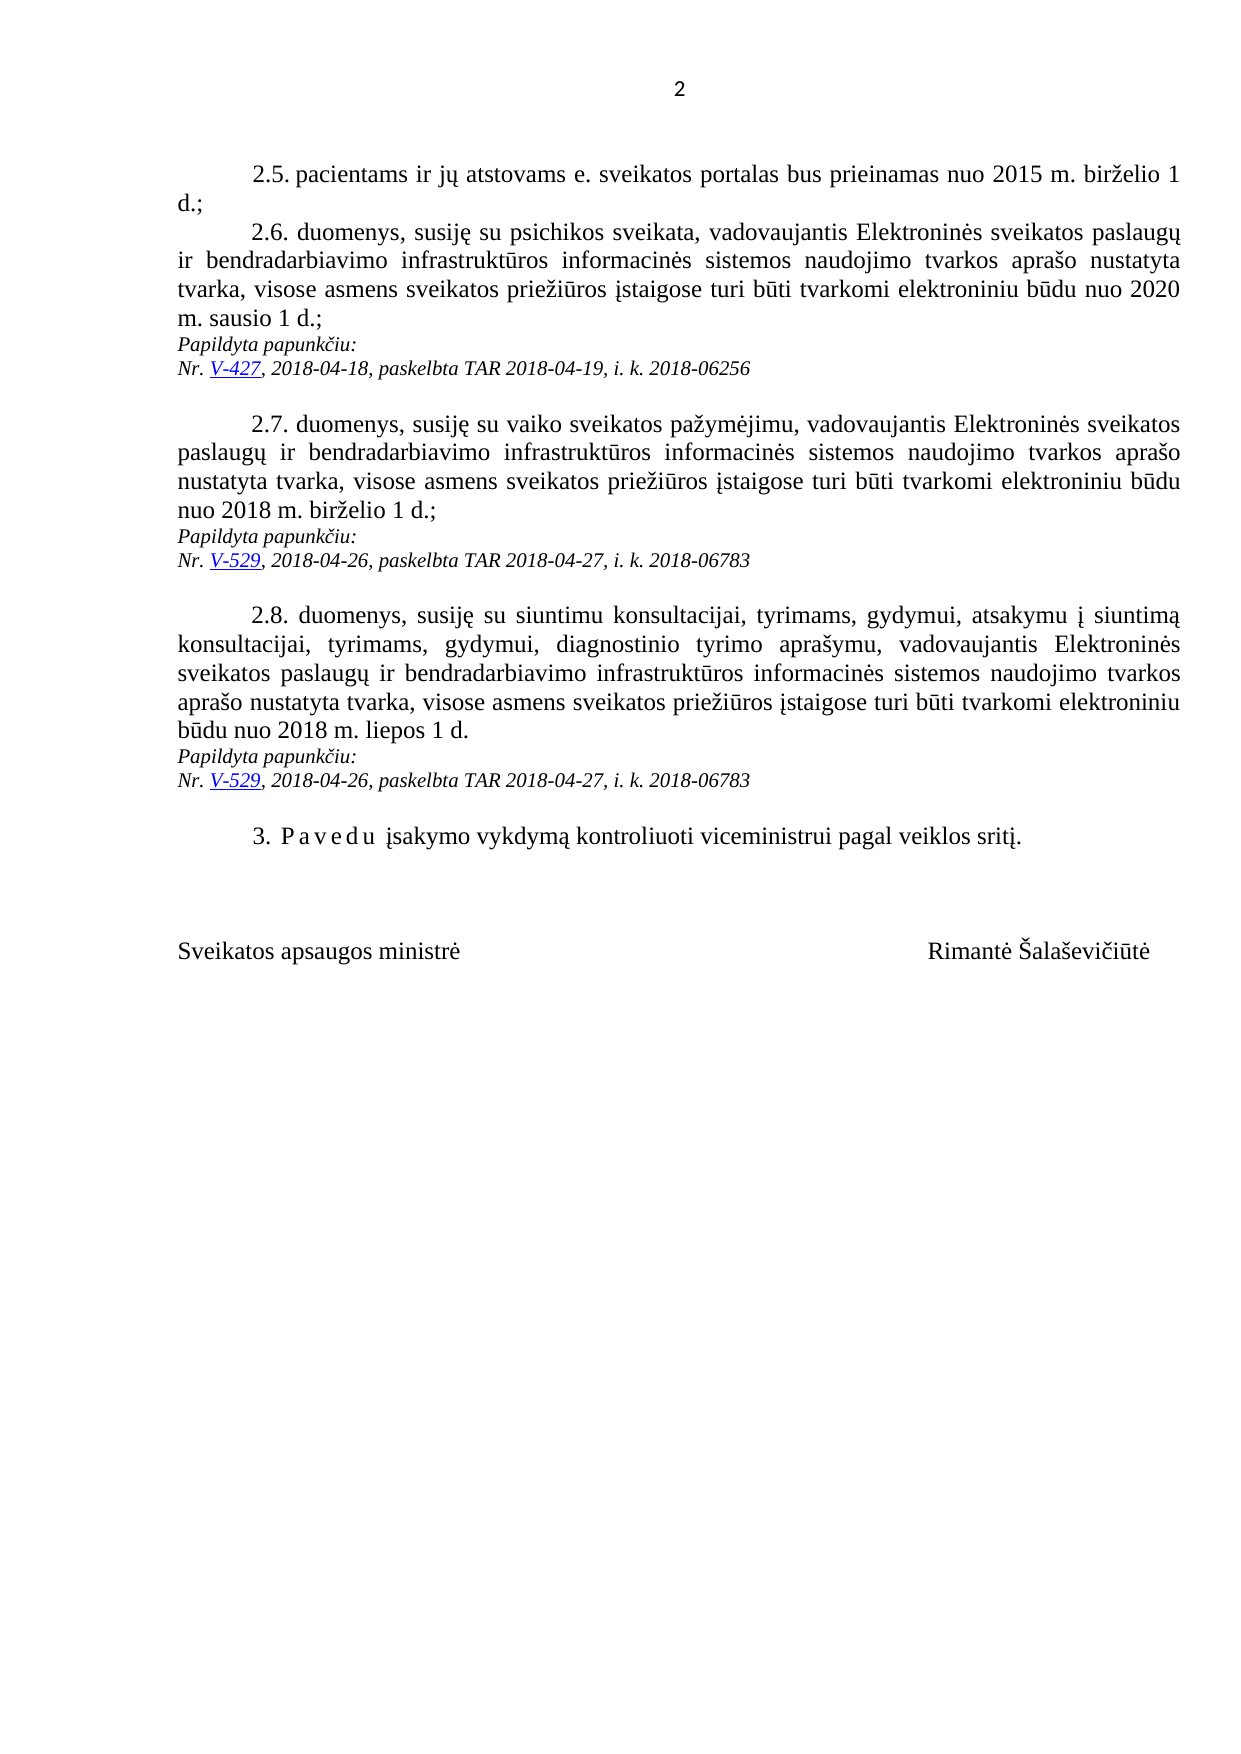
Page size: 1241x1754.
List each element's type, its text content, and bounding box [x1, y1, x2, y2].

text Sveikatos apsaugos ministrė Rimantė Šalaševičiūtė [177, 936, 1181, 965]
text 2.5. pacientams ir jų atstovams e. sveikatos portalas bus prieinamas nuo 2015 m. birželio 1 d.; [177, 159, 1181, 217]
text Papildyta papunkčiu: [177, 332, 1181, 356]
text Nr. V-427, 2018-04-18, paskelbta TAR 2018-04-19, i. k. 2018-06256 [177, 356, 1181, 380]
text Nr. V-529, 2018-04-26, paskelbta TAR 2018-04-27, i. k. 2018-06783 [177, 768, 1181, 792]
text Nr. V-529, 2018-04-26, paskelbta TAR 2018-04-27, i. k. 2018-06783 [177, 548, 1181, 572]
text 2.6. duomenys, susiję su psichikos sveikata, vadovaujantis Elektroninės sveikatos paslaugų ir bendradarbiavimo infrastruktūros informacinės sistemos naudojimo tvarkos aprašo nustatyta tvarka, visose asmens sveikatos priežiūros įstaigose turi būti tvarkomi elektroniniu būdu nuo 2020 m. sausio 1 d.; [177, 217, 1181, 332]
text 2.7. duomenys, susiję su vaiko sveikatos pažymėjimu, vadovaujantis Elektroninės sveikatos paslaugų ir bendradarbiavimo infrastruktūros informacinės sistemos naudojimo tvarkos aprašo nustatyta tvarka, visose asmens sveikatos priežiūros įstaigose turi būti tvarkomi elektroniniu būdu nuo 2018 m. birželio 1 d.; [177, 409, 1181, 524]
text 2.8. duomenys, susiję su siuntimu konsultacijai, tyrimams, gydymui, atsakymu į siuntimą konsultacijai, tyrimams, gydymui, diagnostinio tyrimo aprašymu, vadovaujantis Elektroninės sveikatos paslaugų ir bendradarbiavimo infrastruktūros informacinės sistemos naudojimo tvarkos aprašo nustatyta tvarka, visose asmens sveikatos priežiūros įstaigose turi būti tvarkomi elektroniniu būdu nuo 2018 m. liepos 1 d. [177, 601, 1181, 744]
text Papildyta papunkčiu: [177, 524, 1181, 548]
text Papildyta papunkčiu: [177, 744, 1181, 768]
text 3. Pavedu įsakymo vykdymą kontroliuoti viceministrui pagal veiklos sritį. [177, 821, 1181, 850]
